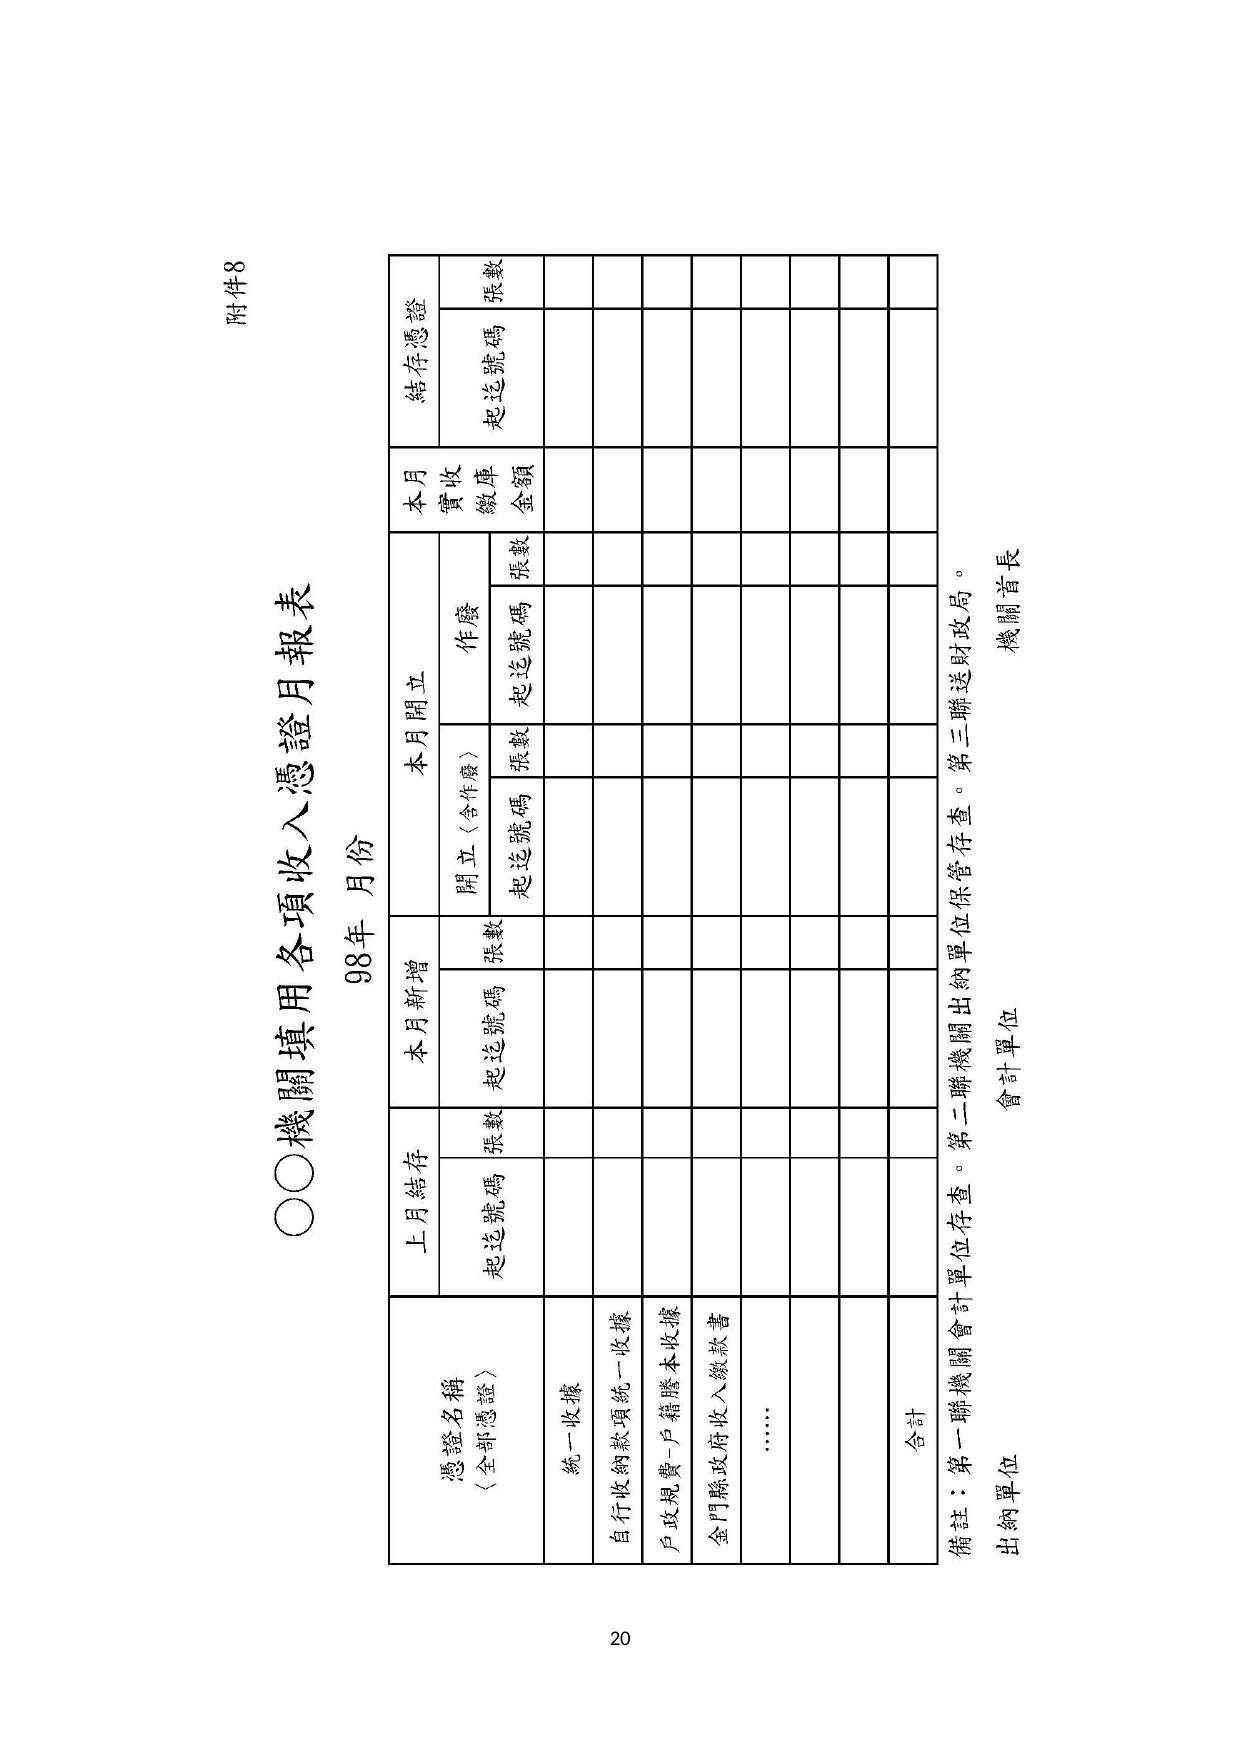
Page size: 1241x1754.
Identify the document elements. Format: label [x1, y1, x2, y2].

picture [103, 200, 1137, 1615]
